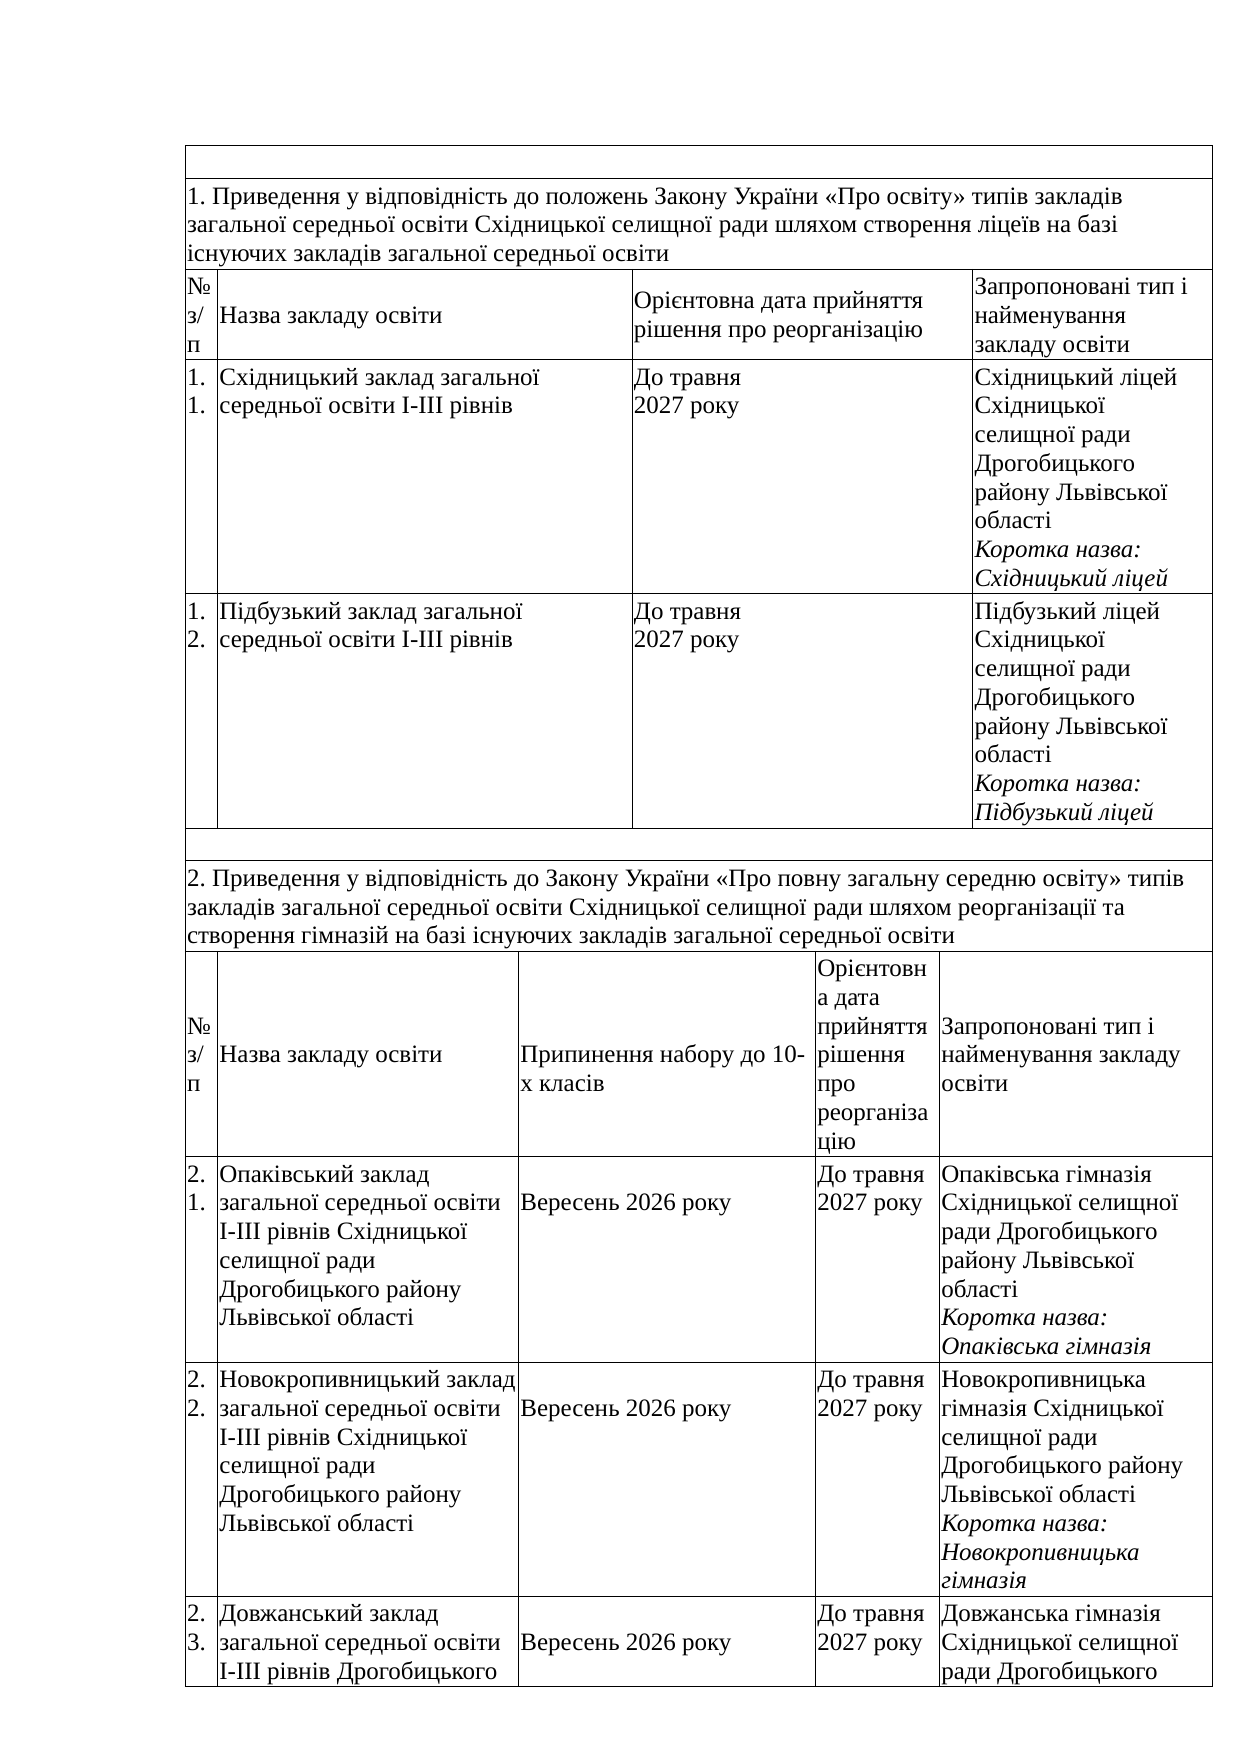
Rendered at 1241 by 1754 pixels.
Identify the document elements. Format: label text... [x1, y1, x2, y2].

table_cell Орієнтовна дата прийняття рішення про реорганізацію [633, 270, 972, 359]
table_cell Назва закладу освіти [218, 952, 518, 1156]
table_cell Новокропивницька гімназія Східницької селищної ради Дрогобицького району Львівської області Коротка назва: Новокропивницька гімназія [940, 1363, 1212, 1596]
table_header [186, 146, 1212, 178]
table_cell Вересень 2026 року [519, 1157, 815, 1362]
table_cell Новокропивницький заклад загальної середньої освіти І-ІІІ рівнів Східницької селищної ради Дрогобицького району Львівської області [218, 1363, 518, 1596]
table_cell Орієнтовна дата прийняття рішення про реорганізацію [816, 952, 939, 1156]
table_cell До травня 2027 року [816, 1363, 939, 1596]
table_cell До травня 2027 року [633, 594, 972, 827]
table_cell Вересень 2026 року [519, 1597, 815, 1686]
table_cell № з/п [186, 952, 217, 1156]
table_cell Довжанський заклад загальної середньої освіти І-ІІІ рівнів Дрогобицького [218, 1597, 518, 1686]
table_cell Припинення набору до 10-х класів [519, 952, 815, 1156]
table_cell 1.1. [186, 360, 217, 593]
table_cell 2.2. [186, 1363, 217, 1596]
table_cell Підбузький ліцей Східницької селищної ради Дрогобицького району Львівської області Коротка назва: Підбузький ліцей [973, 594, 1212, 827]
table_cell До травня 2027 року [633, 360, 972, 593]
table_cell Запропоновані тип і найменування закладу освіти [973, 270, 1212, 359]
table_cell 1. Приведення у відповідність до положень Закону України «Про освіту» типів закладів загальної середньої освіти Східницької селищної ради шляхом створення ліцеїв на базі існуючих закладів загальної середньої освіти [186, 179, 1212, 269]
table_cell 2.3. [186, 1597, 217, 1686]
table_cell Опаківський заклад загальної середньої освіти І-ІІІ рівнів Східницької селищної ради Дрогобицького району Львівської області [218, 1157, 518, 1362]
table_cell 2. Приведення у відповідність до Закону України «Про повну загальну середню освіту» типів закладів загальної середньої освіти Східницької селищної ради шляхом реорганізації та створення гімназій на базі існуючих закладів загальної середньої освіти [186, 861, 1212, 951]
table_cell До травня 2027 року [816, 1157, 939, 1362]
table_cell Назва закладу освіти [218, 270, 632, 359]
table_cell Східницький ліцей Східницької селищної ради Дрогобицького району Львівської області Коротка назва: Східницький ліцей [973, 360, 1212, 593]
table_cell Опаківська гімназія Східницької селищної ради Дрогобицького району Львівської області Коротка назва: Опаківська гімназія [940, 1157, 1212, 1362]
table_cell 2.1. [186, 1157, 217, 1362]
table_cell 1.2. [186, 594, 217, 827]
table_cell Запропоновані тип і найменування закладу освіти [940, 952, 1212, 1156]
table_cell № з/п [186, 270, 217, 359]
table_cell До травня 2027 року [816, 1597, 939, 1686]
table_cell Підбузький заклад загальної середньої освіти І-ІІІ рівнів [218, 594, 632, 827]
table_cell Вересень 2026 року [519, 1363, 815, 1596]
table_cell Довжанська гімназія Східницької селищної ради Дрогобицького [940, 1597, 1212, 1686]
table_cell Східницький заклад загальної середньої освіти І-ІІІ рівнів [218, 360, 632, 593]
table_cell [186, 829, 1212, 860]
